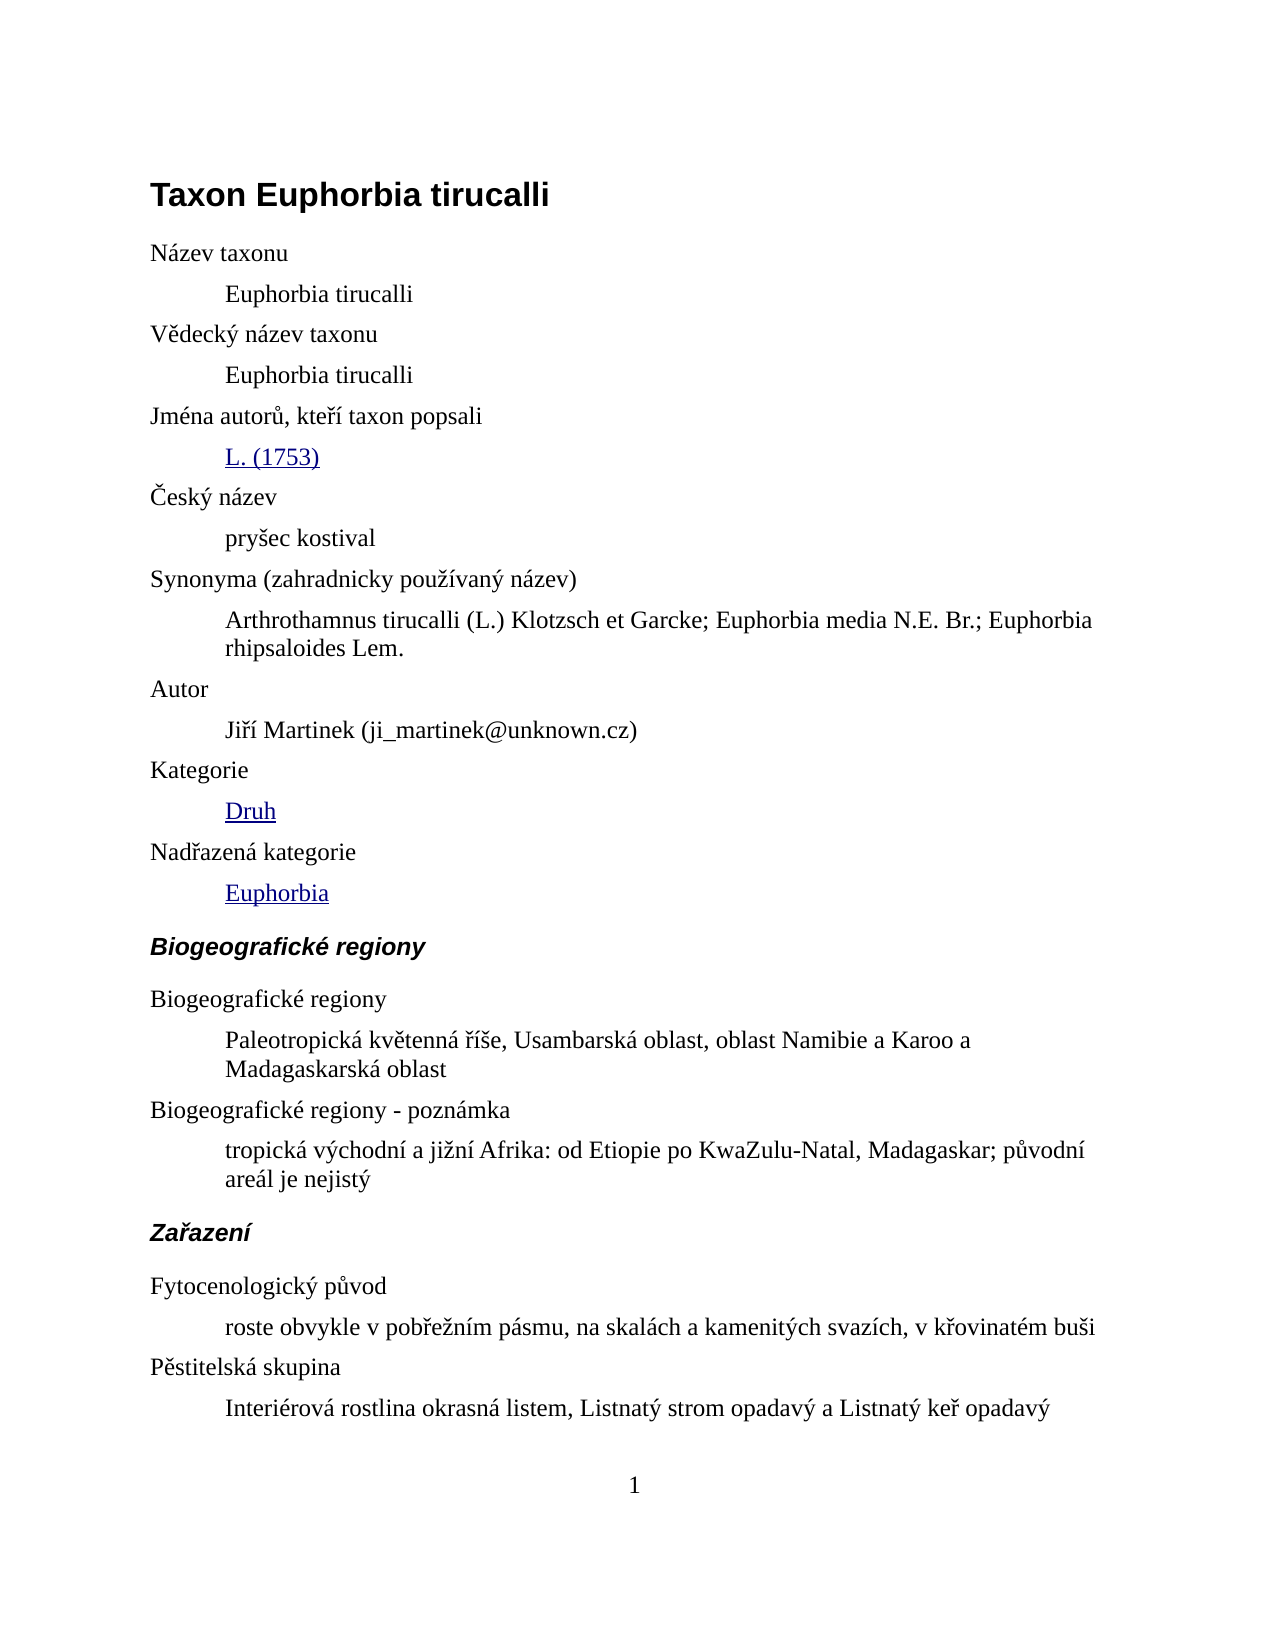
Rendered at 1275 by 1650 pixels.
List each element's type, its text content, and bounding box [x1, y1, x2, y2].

text Euphorbia [225, 878, 1125, 907]
text Autor [150, 674, 1125, 703]
text Nadřazená kategorie [150, 837, 1125, 866]
text Jména autorů, kteří taxon popsali [150, 401, 1125, 430]
subtitle Zařazení [150, 1218, 1125, 1247]
text Interiérová rostlina okrasná listem, Listnatý strom opadavý a Listnatý keř opadavý [225, 1393, 1125, 1422]
text Název taxonu [150, 238, 1125, 267]
text Pěstitelská skupina [150, 1352, 1125, 1381]
text tropická východní a jižní Afrika: od Etiopie po KwaZulu-Natal, Madagaskar; původní areál je nejistý [225, 1136, 1125, 1193]
text Biogeografické regiony - poznámka [150, 1095, 1125, 1123]
text roste obvykle v pobřežním pásmu, na skalách a kamenitých svazích, v křovinatém buši [225, 1312, 1125, 1341]
subtitle Biogeografické regiony [150, 932, 1125, 960]
text Jiří Martinek (ji_martinek@unknown.cz) [225, 715, 1125, 744]
text pryšec kostival [225, 523, 1125, 552]
text Český název [150, 482, 1125, 511]
subtitle Taxon Euphorbia tirucalli [150, 175, 1125, 214]
text Paleotropická květenná říše, Usambarská oblast, oblast Namibie a Karoo a Madagaskarská oblast [225, 1025, 1125, 1083]
text Synonyma (zahradnicky používaný název) [150, 564, 1125, 593]
text Kategorie [150, 756, 1125, 784]
text Biogeografické regiony [150, 984, 1125, 1013]
text Arthrothamnus tirucalli (L.) Klotzsch et Garcke; Euphorbia media N.E. Br.; Euphorbia rhipsaloides Lem. [225, 605, 1125, 662]
text Fytocenologický původ [150, 1271, 1125, 1300]
text L. (1753) [225, 442, 1125, 471]
text Euphorbia tirucalli [225, 360, 1125, 389]
text Druh [225, 796, 1125, 825]
text Vědecký název taxonu [150, 319, 1125, 348]
text Euphorbia tirucalli [225, 279, 1125, 308]
